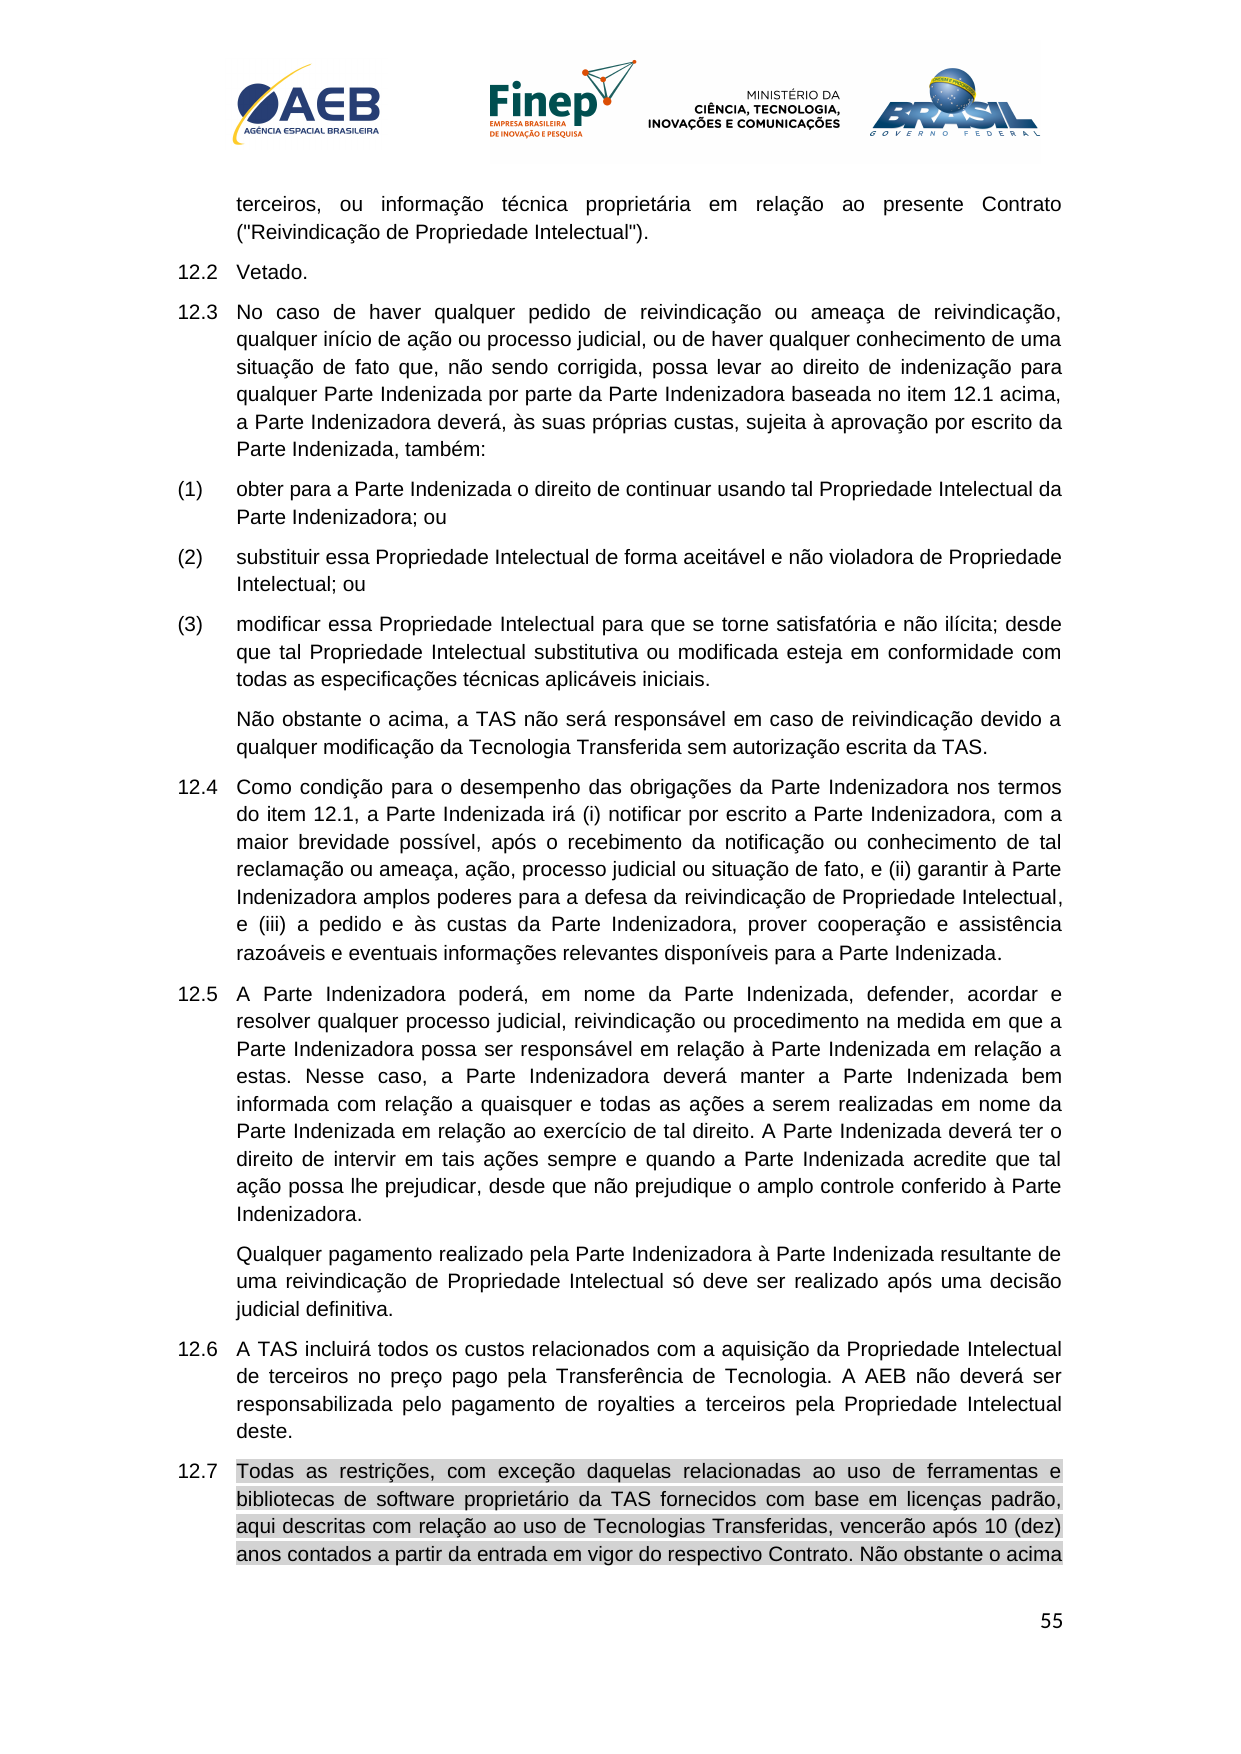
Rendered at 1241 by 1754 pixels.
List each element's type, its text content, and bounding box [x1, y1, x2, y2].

text 12.4 Como condição para o desempenho das obrigações da Parte Indenizadora nos termos do item 12.1, a Parte Indenizada irá (i) notificar por escrito a Parte Indenizadora, com a maior brevidade possível, após o recebimento da notificação ou conhecimento de tal reclamação ou ameaça, ação, processo judicial ou situação de fato, e (ii) garantir à Parte Indenizadora amplos poderes para a defesa da reivindicação de Propriedade Intelectual, e (iii) a pedido e às custas da Parte Indenizadora, prover cooperação e assistência razoáveis e eventuais informações relevantes disponíveis para a Parte Indenizada. [177, 774, 1063, 965]
text (2) substituir essa Propriedade Intelectual de forma aceitável e não violadora de Propriedade Intelectual; ou [177, 544, 1063, 596]
text 12.2 Vetado. [177, 259, 1063, 283]
text 12.6 A TAS incluirá todos os custos relacionados com a aquisição da Propriedade Intelectual de terceiros no preço pago pela Transferência de Tecnologia. A AEB não deverá ser responsabilizada pelo pagamento de royalties a terceiros pela Propriedade Intelectual deste. [177, 1336, 1063, 1443]
text (1) obter para a Parte Indenizada o direito de continuar usando tal Propriedade Intelectual da Parte Indenizadora; ou [177, 477, 1063, 528]
text (3) modificar essa Propriedade Intelectual para que se torne satisfatória e não ilícita; desde que tal Propriedade Intelectual substitutiva ou modificada esteja em conformidade com todas as especificações técnicas aplicáveis iniciais. [177, 612, 1063, 691]
text 12.5 A Parte Indenizadora poderá, em nome da Parte Indenizada, defender, acordar e resolver qualquer processo judicial, reivindicação ou procedimento na medida em que a Parte Indenizadora possa ser responsável em relação à Parte Indenizada em relação a estas. Nesse caso, a Parte Indenizadora deverá manter a Parte Indenizada bem informada com relação a quaisquer e todas as ações a serem realizadas em nome da Parte Indenizada em relação ao exercício de tal direito. A Parte Indenizada deverá ter o direito de intervir em tais ações sempre e quando a Parte Indenizada acredite que tal ação possa lhe prejudicar, desde que não prejudique o amplo controle conferido à Parte Indenizadora. [177, 981, 1063, 1225]
text 12.3 No caso de haver qualquer pedido de reivindicação ou ameaça de reivindicação, qualquer início de ação ou processo judicial, ou de haver qualquer conhecimento de uma situação de fato que, não sendo corrigida, possa levar ao direito de indenização para qualquer Parte Indenizada por parte da Parte Indenizadora baseada no item 12.1 acima, a Parte Indenizadora deverá, às suas próprias custas, sujeita à aprovação por escrito da Parte Indenizada, também: [177, 299, 1063, 461]
text Qualquer pagamento realizado pela Parte Indenizadora à Parte Indenizada resultante de uma reivindicação de Propriedade Intelectual só deve ser realizado após uma decisão judicial definitiva. [236, 1241, 1063, 1320]
text 12.7 Todas as restrições, com exceção daquelas relacionadas ao uso de ferramentas e bibliotecas de software proprietário da TAS fornecidos com base em licenças padrão, aqui descritas com relação ao uso de Tecnologias Transferidas, vencerão após 10 (dez) anos contados a partir da entrada em vigor do respectivo Contrato. Não obstante o acima [177, 1459, 1063, 1565]
text Não obstante o acima, a TAS não será responsável em caso de reivindicação devido a qualquer modificação da Tecnologia Transferida sem autorização escrita da TAS. [236, 707, 1063, 758]
text terceiros, ou informação técnica proprietária em relação ao presente Contrato ("Reivindicação de Propriedade Intelectual"). [177, 192, 1063, 243]
